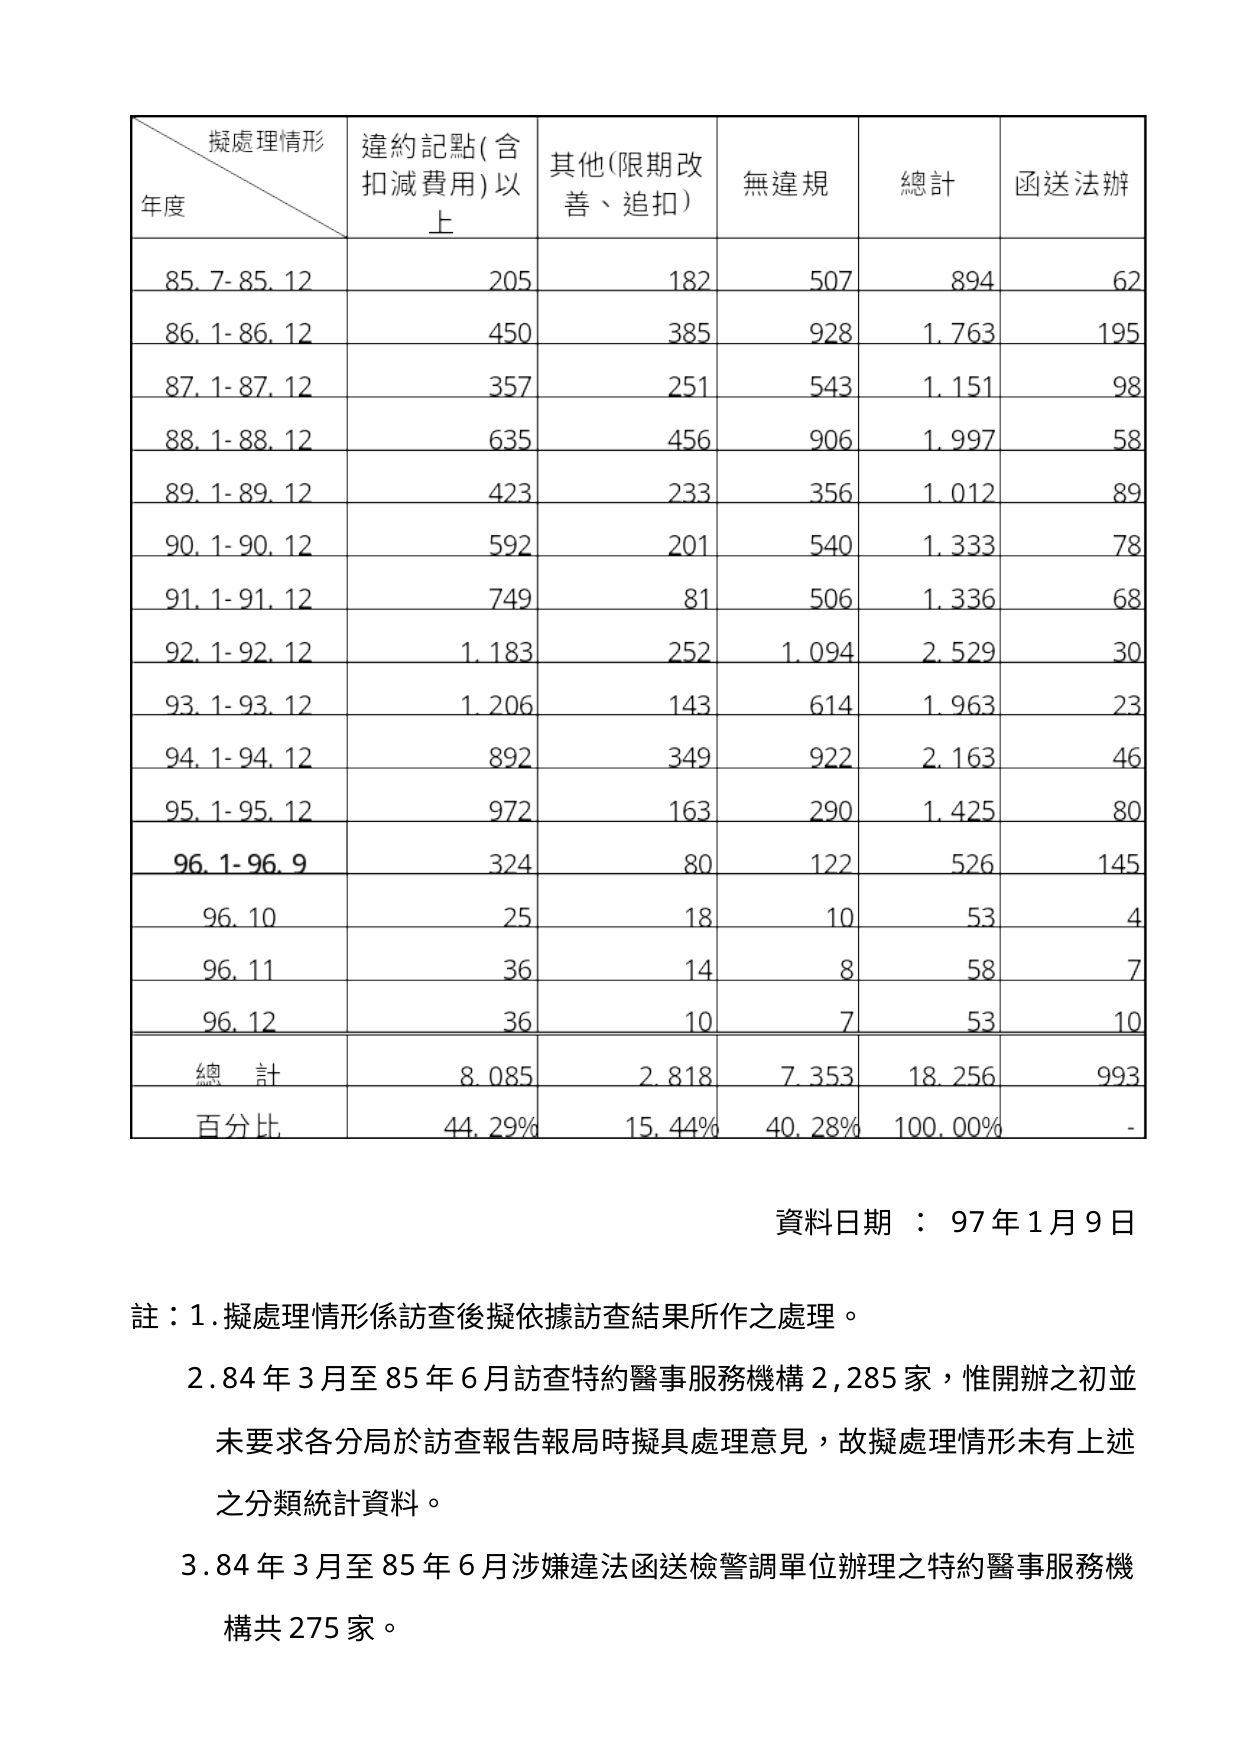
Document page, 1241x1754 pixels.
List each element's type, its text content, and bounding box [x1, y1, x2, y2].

text [133, 769, 346, 819]
text [539, 929, 716, 978]
text [1002, 823, 1137, 872]
text [1002, 611, 1137, 660]
text 資料日期 ： 97年1月9日 [130, 1139, 1137, 1242]
text [719, 240, 857, 289]
text [349, 293, 535, 342]
text [1002, 769, 1137, 819]
text [1002, 558, 1137, 607]
text [349, 664, 535, 713]
text [1002, 876, 1137, 925]
text [861, 293, 999, 342]
text [133, 929, 346, 978]
text [349, 452, 535, 501]
text [861, 240, 999, 289]
text 2.84年3月至85年6月訪查特約醫事服務機構2,285家，惟開辦之初並未要求各分局於訪查報告報局時擬具處理意見，故擬處理情形未有上述之分類統計資料。 [186, 1335, 1137, 1523]
text [719, 452, 857, 501]
text [861, 118, 999, 236]
text [539, 769, 716, 819]
text [861, 505, 999, 554]
text [1002, 664, 1137, 713]
text [133, 664, 346, 713]
text [1002, 293, 1137, 342]
text [130, 85, 1137, 115]
text [133, 611, 346, 660]
text [1002, 118, 1137, 236]
text [349, 929, 535, 978]
text [719, 982, 857, 1029]
text [349, 398, 535, 448]
text [1002, 346, 1137, 395]
text 3.84年3月至85年6月涉嫌違法函送檢警調單位辦理之特約醫事服務機構共275家。 [180, 1523, 1137, 1648]
text [719, 1036, 857, 1084]
text [133, 505, 346, 554]
text 註：1.擬處理情形係訪查後擬依據訪查結果所作之處理。 [130, 1273, 1137, 1335]
text [719, 346, 857, 395]
text [349, 982, 535, 1029]
text [539, 452, 716, 501]
text [861, 452, 999, 501]
text [719, 611, 857, 660]
text [861, 611, 999, 660]
text [719, 398, 857, 448]
text [1002, 505, 1137, 554]
text [1002, 1088, 1137, 1136]
text [133, 452, 346, 501]
text [539, 717, 716, 767]
text [861, 769, 999, 819]
text [133, 982, 346, 1029]
text [139, 118, 346, 234]
text [861, 1036, 999, 1084]
text [719, 1088, 857, 1136]
text [861, 823, 999, 872]
text [349, 1088, 535, 1136]
text [539, 293, 716, 342]
text [133, 558, 346, 607]
text [539, 664, 716, 713]
text [349, 876, 535, 925]
text [133, 293, 346, 342]
text [1002, 398, 1137, 448]
text [349, 611, 535, 660]
text [861, 717, 999, 767]
text [539, 982, 716, 1029]
text [719, 823, 857, 872]
text [539, 1088, 716, 1136]
text [349, 717, 535, 767]
text [539, 118, 716, 236]
text [1002, 240, 1137, 289]
text [719, 664, 857, 713]
text [133, 398, 346, 448]
text [1002, 1036, 1137, 1084]
text [861, 398, 999, 448]
text [861, 982, 999, 1029]
text [861, 664, 999, 713]
text [349, 558, 535, 607]
text [133, 1036, 346, 1084]
text [133, 346, 346, 395]
text [349, 769, 535, 819]
text [539, 346, 716, 395]
text [719, 717, 857, 767]
text [861, 346, 999, 395]
text [349, 240, 535, 289]
text [349, 823, 535, 872]
text [861, 1088, 999, 1136]
text [539, 611, 716, 660]
text [861, 929, 999, 978]
text [539, 558, 716, 607]
text [349, 505, 535, 554]
text [1002, 452, 1137, 501]
text [539, 398, 716, 448]
text [539, 240, 716, 289]
text [1002, 717, 1137, 767]
text [719, 876, 857, 925]
text [133, 876, 346, 925]
text [539, 876, 716, 925]
text [719, 293, 857, 342]
text [1002, 982, 1137, 1029]
text [349, 118, 535, 236]
text [133, 120, 339, 236]
text [719, 769, 857, 819]
text [133, 240, 346, 289]
text [719, 558, 857, 607]
text [1002, 929, 1137, 978]
text [133, 1088, 346, 1136]
text [719, 929, 857, 978]
text [861, 876, 999, 925]
text [719, 505, 857, 554]
text [539, 823, 716, 872]
text [349, 346, 535, 395]
text [349, 1036, 535, 1084]
text [133, 717, 346, 767]
text [719, 118, 857, 236]
text [539, 1036, 716, 1084]
text [861, 558, 999, 607]
text [539, 505, 716, 554]
